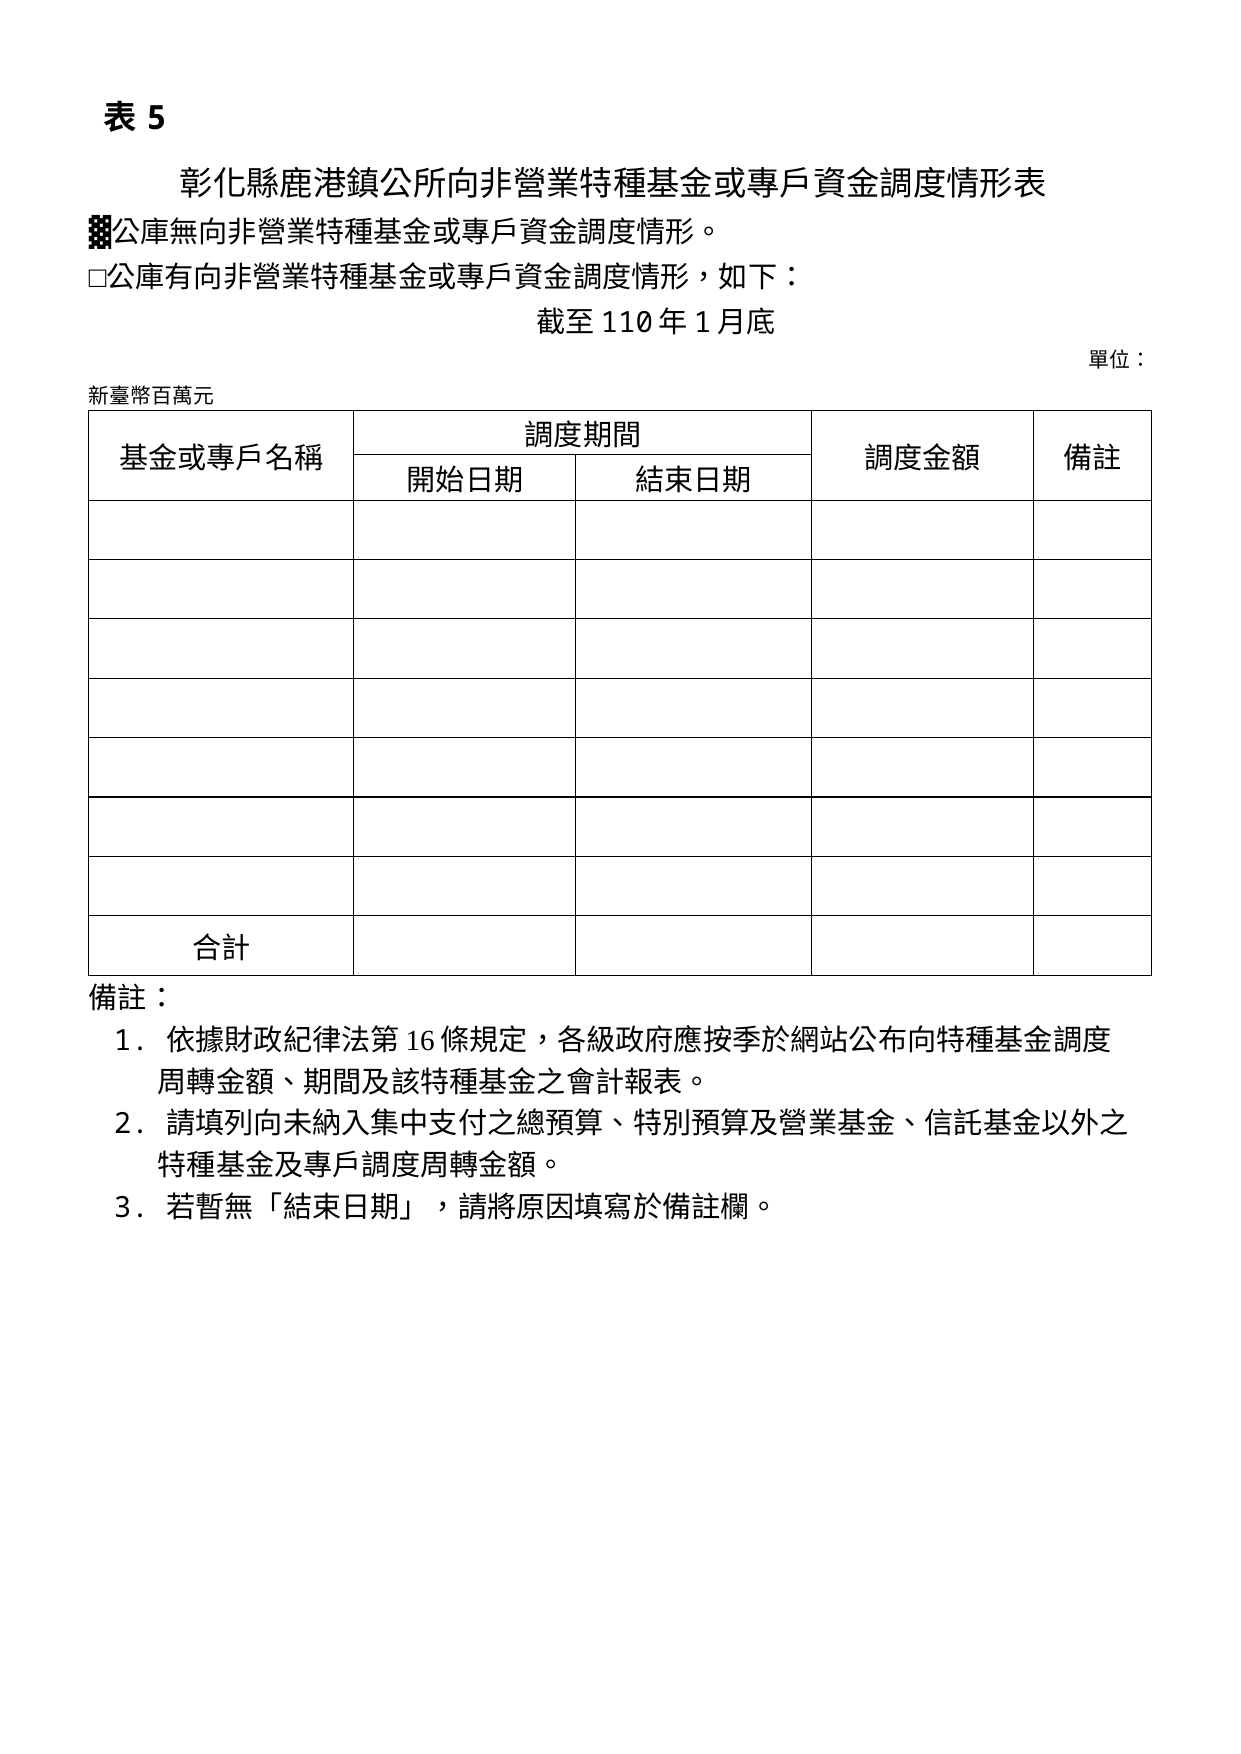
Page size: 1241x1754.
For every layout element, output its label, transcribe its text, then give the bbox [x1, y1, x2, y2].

table_cell [354, 916, 575, 974]
table_cell [354, 619, 575, 678]
table_cell [1034, 619, 1151, 678]
table_cell [576, 857, 811, 915]
table_cell [89, 798, 353, 856]
table_cell [354, 857, 575, 915]
text 2. 請填列向未納入集中支付之總預算、特別預算及營業基金、信託基金以外之特種基金及專戶調度周轉金額。 [114, 1101, 1137, 1184]
table_cell [812, 798, 1033, 856]
text 1. 依據財政紀律法第16條規定，各級政府應按季於網站公布向特種基金調度周轉金額、期間及該特種基金之會計報表。 [114, 1017, 1137, 1101]
table_cell 合計 [89, 916, 353, 974]
text 單位：新臺幣百萬元 [89, 339, 1137, 410]
table_cell [576, 501, 811, 559]
table_cell [576, 738, 811, 796]
text 截至110年1月底 [89, 304, 1137, 339]
table_cell [1034, 738, 1151, 796]
table_cell 結束日期 [576, 455, 811, 499]
table_cell [812, 679, 1033, 737]
table_cell [354, 501, 575, 559]
table_cell [1034, 798, 1151, 856]
table_cell [812, 560, 1033, 618]
table_cell [89, 738, 353, 796]
table_cell [354, 679, 575, 737]
table_cell [576, 916, 811, 974]
table_header 調度期間 [354, 411, 811, 454]
table_cell [354, 560, 575, 618]
table_cell [1034, 560, 1151, 618]
text ▓公庫無向非營業特種基金或專戶資金調度情形。 [89, 214, 1137, 250]
table_cell [1034, 857, 1151, 915]
text 彰化縣鹿港鎮公所向非營業特種基金或專戶資金調度情形表 [89, 162, 1137, 204]
table_cell [1034, 501, 1151, 559]
table_cell [812, 619, 1033, 678]
table_header 備註 [1034, 411, 1151, 499]
text 備註： [88, 976, 1137, 1017]
table_header 調度金額 [812, 411, 1033, 499]
text 3. 若暫無「結束日期」，請將原因填寫於備註欄。 [114, 1184, 1137, 1226]
table_cell [354, 738, 575, 796]
text □公庫有向非營業特種基金或專戶資金調度情形，如下： [89, 259, 1137, 295]
table_cell [812, 857, 1033, 915]
table_header 基金或專戶名稱 [89, 411, 353, 499]
table_cell [576, 560, 811, 618]
table_cell [576, 679, 811, 737]
table_cell [812, 501, 1033, 559]
table_cell [89, 501, 353, 559]
table_cell [576, 798, 811, 856]
table_cell [89, 857, 353, 915]
table_cell [1034, 679, 1151, 737]
table_cell [89, 679, 353, 737]
table_cell [576, 619, 811, 678]
table_cell 開始日期 [354, 455, 575, 499]
table_cell [89, 619, 353, 678]
table_cell [1034, 916, 1151, 974]
table_cell [354, 798, 575, 856]
table_cell [812, 916, 1033, 974]
table_cell [812, 738, 1033, 796]
table_cell [89, 560, 353, 618]
